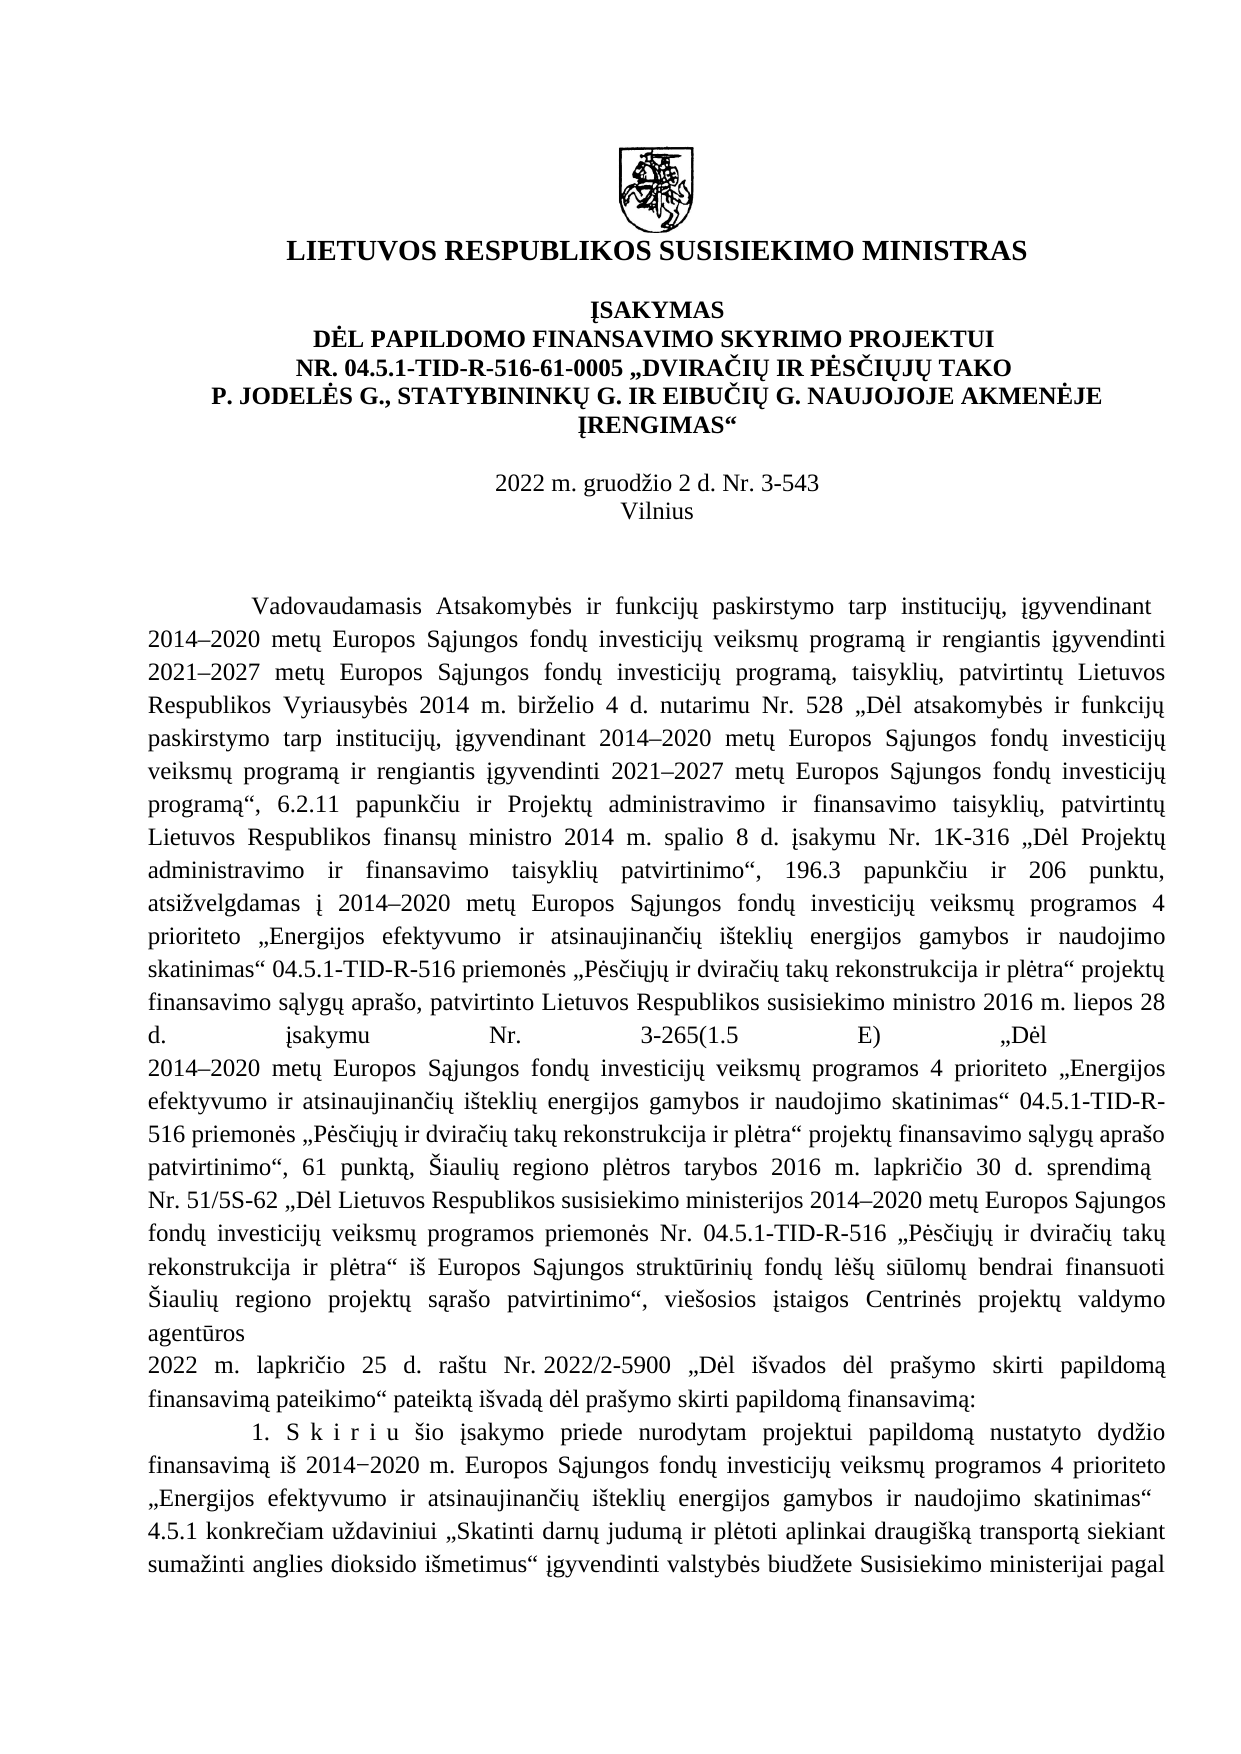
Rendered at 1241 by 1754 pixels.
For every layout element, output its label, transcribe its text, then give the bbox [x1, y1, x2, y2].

text ĮSAKYMAS [148, 295, 1166, 324]
text Vilnius [148, 496, 1166, 525]
text 1. Skiriu šio įsakymo priede nurodytam projektui papildomą nustatyto dydžio finansavimą iš 2014−2020 m. Europos Sąjungos fondų investicijų veiksmų programos 4 prioriteto „Energijos efektyvumo ir atsinaujinančių išteklių energijos gamybos ir naudojimo skatinimas“ 4.5.1 konkrečiam uždaviniui „Skatinti darnų judumą ir plėtoti aplinkai draugišką transportą siekiant sumažinti anglies dioksido išmetimus“ įgyvendinti valstybės biudžete Susisiekimo ministerijai pagal [148, 1417, 1166, 1577]
text 2022 m. gruodžio 2 d. Nr. 3-543 [148, 468, 1166, 496]
text LIETUVOS RESPUBLIKOS SUSISIEKIMO MINISTRAS [148, 233, 1166, 266]
text Vadovaudamasis Atsakomybės ir funkcijų paskirstymo tarp institucijų, įgyvendinant 2014–2020 metų Europos Sąjungos fondų investicijų veiksmų programą ir rengiantis įgyvendinti 2021–2027 metų Europos Sąjungos fondų investicijų programą, taisyklių, patvirtintų Lietuvos Respublikos Vyriausybės 2014 m. birželio 4 d. nutarimu Nr. 528 „Dėl atsakomybės ir funkcijų paskirstymo tarp institucijų, įgyvendinant 2014–2020 metų Europos Sąjungos fondų investicijų veiksmų programą ir rengiantis įgyvendinti 2021–2027 metų Europos Sąjungos fondų investicijų programą“, 6.2.11 papunkčiu ir Projektų administravimo ir finansavimo taisyklių, patvirtintų Lietuvos Respublikos finansų ministro 2014 m. spalio 8 d. įsakymu Nr. 1K-316 „Dėl Projektų administravimo ir finansavimo taisyklių patvirtinimo“, 196.3 papunkčiu ir 206 punktu, atsižvelgdamas į 2014–2020 metų Europos Sąjungos fondų investicijų veiksmų programos 4 prioriteto „Energijos efektyvumo ir atsinaujinančių išteklių energijos gamybos ir naudojimo skatinimas“ 04.5.1-TID-R-516 priemonės „Pėsčiųjų ir dviračių takų rekonstrukcija ir plėtra“ projektų finansavimo sąlygų aprašo, patvirtinto Lietuvos Respublikos susisiekimo ministro 2016 m. liepos 28 d. įsakymu Nr. 3-265(1.5 E) „Dėl 2014–2020 metų Europos Sąjungos fondų investicijų veiksmų programos 4 prioriteto „Energijos efektyvumo ir atsinaujinančių išteklių energijos gamybos ir naudojimo skatinimas“ 04.5.1-TID-R-516 priemonės „Pėsčiųjų ir dviračių takų rekonstrukcija ir plėtra“ projektų finansavimo sąlygų aprašo patvirtinimo“, 61 punktą, Šiaulių regiono plėtros tarybos 2016 m. lapkričio 30 d. sprendimą Nr. 51/5S-62 „Dėl Lietuvos Respublikos susisiekimo ministerijos 2014–2020 metų Europos Sąjungos fondų investicijų veiksmų programos priemonės Nr. 04.5.1-TID-R-516 „Pėsčiųjų ir dviračių takų rekonstrukcija ir plėtra“ iš Europos Sąjungos struktūrinių fondų lėšų siūlomų bendrai finansuoti Šiaulių regiono projektų sąrašo patvirtinimo“, viešosios įstaigos Centrinės projektų valdymo agentūros 2022 m. lapkričio 25 d. raštu Nr. 2022/2-5900 „Dėl išvados dėl prašymo skirti papildomą finansavimą pateikimo“ pateiktą išvadą dėl prašymo skirti papildomą finansavimą: [148, 591, 1166, 1412]
text DĖL PAPILDOMO FINANSAVIMO SKYRIMO PROJEKTUI NR. 04.5.1-TID-R-516-61-0005 „DVIRAČIŲ IR PĖSČIŲJŲ TAKO P. JODELĖS G., STATYBININKŲ G. IR EIBUČIŲ G. NAUJOJOJE AKMENĖJE ĮRENGIMAS“ [148, 324, 1166, 439]
